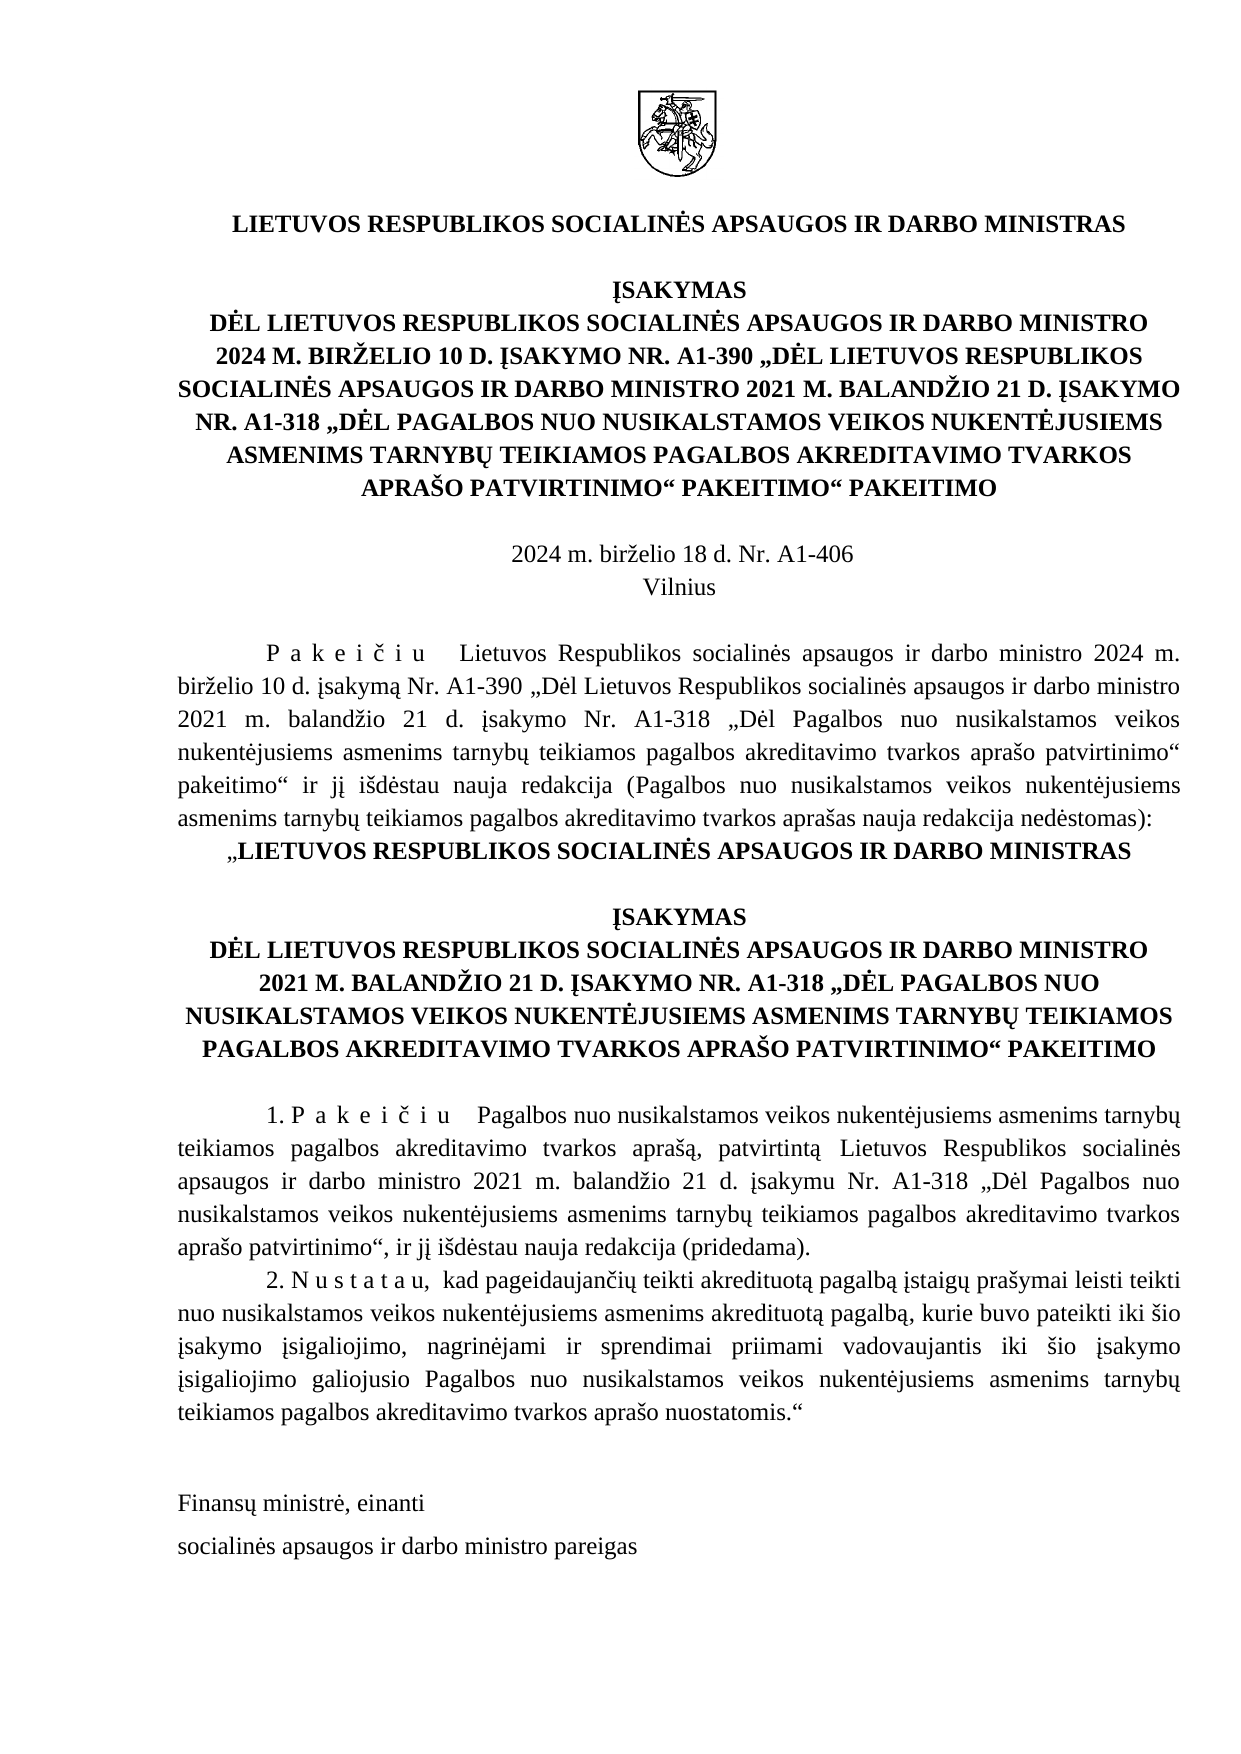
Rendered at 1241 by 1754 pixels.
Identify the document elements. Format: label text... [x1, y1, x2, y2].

text LIETUVOS RESPUBLIKOS SOCIALINĖS APSAUGOS IR DARBO MINISTRAS [177, 209, 1181, 237]
text DĖL LIETUVOS RESPUBLIKOS SOCIALINĖS APSAUGOS IR DARBO MINISTRO 2021 M. BALANDŽIO 21 D. ĮSAKYMO NR. A1-318 „DĖL PAGALBOS NUO NUSIKALSTAMOS VEIKOS NUKENTĖJUSIEMS ASMENIMS TARNYBŲ TEIKIAMOS PAGALBOS AKREDITAVIMO TVARKOS APRAŠO PATVIRTINIMO“ PAKEITIMO [177, 935, 1181, 1063]
text „LIETUVOS RESPUBLIKOS SOCIALINĖS APSAUGOS IR DARBO MINISTRAS [177, 836, 1181, 865]
text Vilnius [177, 572, 1181, 601]
text Finansų ministrė, einanti [177, 1488, 1181, 1517]
text ĮSAKYMAS [177, 275, 1181, 303]
text Pakeičiu Lietuvos Respublikos socialinės apsaugos ir darbo ministro 2024 m. birželio 10 d. įsakymą Nr. A1-390 „Dėl Lietuvos Respublikos socialinės apsaugos ir darbo ministro 2021 m. balandžio 21 d. įsakymo Nr. A1-318 „Dėl Pagalbos nuo nusikalstamos veikos nukentėjusiems asmenims tarnybų teikiamos pagalbos akreditavimo tvarkos aprašo patvirtinimo“ pakeitimo“ ir jį išdėstau nauja redakcija (Pagalbos nuo nusikalstamos veikos nukentėjusiems asmenims tarnybų teikiamos pagalbos akreditavimo tvarkos aprašas nauja redakcija nedėstomas): [177, 638, 1181, 832]
text 1. Pakeičiu Pagalbos nuo nusikalstamos veikos nukentėjusiems asmenims tarnybų teikiamos pagalbos akreditavimo tvarkos aprašą, patvirtintą Lietuvos Respublikos socialinės apsaugos ir darbo ministro 2021 m. balandžio 21 d. įsakymu Nr. A1-318 „Dėl Pagalbos nuo nusikalstamos veikos nukentėjusiems asmenims tarnybų teikiamos pagalbos akreditavimo tvarkos aprašo patvirtinimo“, ir jį išdėstau nauja redakcija (pridedama). [177, 1100, 1181, 1261]
text socialinės apsaugos ir darbo ministro pareigas [177, 1531, 1181, 1603]
text 2024 m. birželio 18 d. Nr. A1-406 [177, 539, 1181, 568]
text DĖL LIETUVOS RESPUBLIKOS SOCIALINĖS APSAUGOS IR DARBO MINISTRO 2024 M. BIRŽELIO 10 D. ĮSAKYMO NR. A1-390 „DĖL LIETUVOS RESPUBLIKOS SOCIALINĖS APSAUGOS IR DARBO MINISTRO 2021 M. BALANDŽIO 21 D. ĮSAKYMO NR. A1-318 „DĖL PAGALBOS NUO NUSIKALSTAMOS VEIKOS NUKENTĖJUSIEMS ASMENIMS TARNYBŲ TEIKIAMOS PAGALBOS AKREDITAVIMO TVARKOS APRAŠO PATVIRTINIMO“ PAKEITIMO“ PAKEITIMO [177, 308, 1181, 502]
text ĮSAKYMAS [177, 902, 1181, 931]
text 2. N u s t a t a u, kad pageidaujančių teikti akredituotą pagalbą įstaigų prašymai leisti teikti nuo nusikalstamos veikos nukentėjusiems asmenims akredituotą pagalbą, kurie buvo pateikti iki šio įsakymo įsigaliojimo, nagrinėjami ir sprendimai priimami vadovaujantis iki šio įsakymo įsigaliojimo galiojusio Pagalbos nuo nusikalstamos veikos nukentėjusiems asmenims tarnybų teikiamos pagalbos akreditavimo tvarkos aprašo nuostatomis.“ [177, 1265, 1181, 1426]
